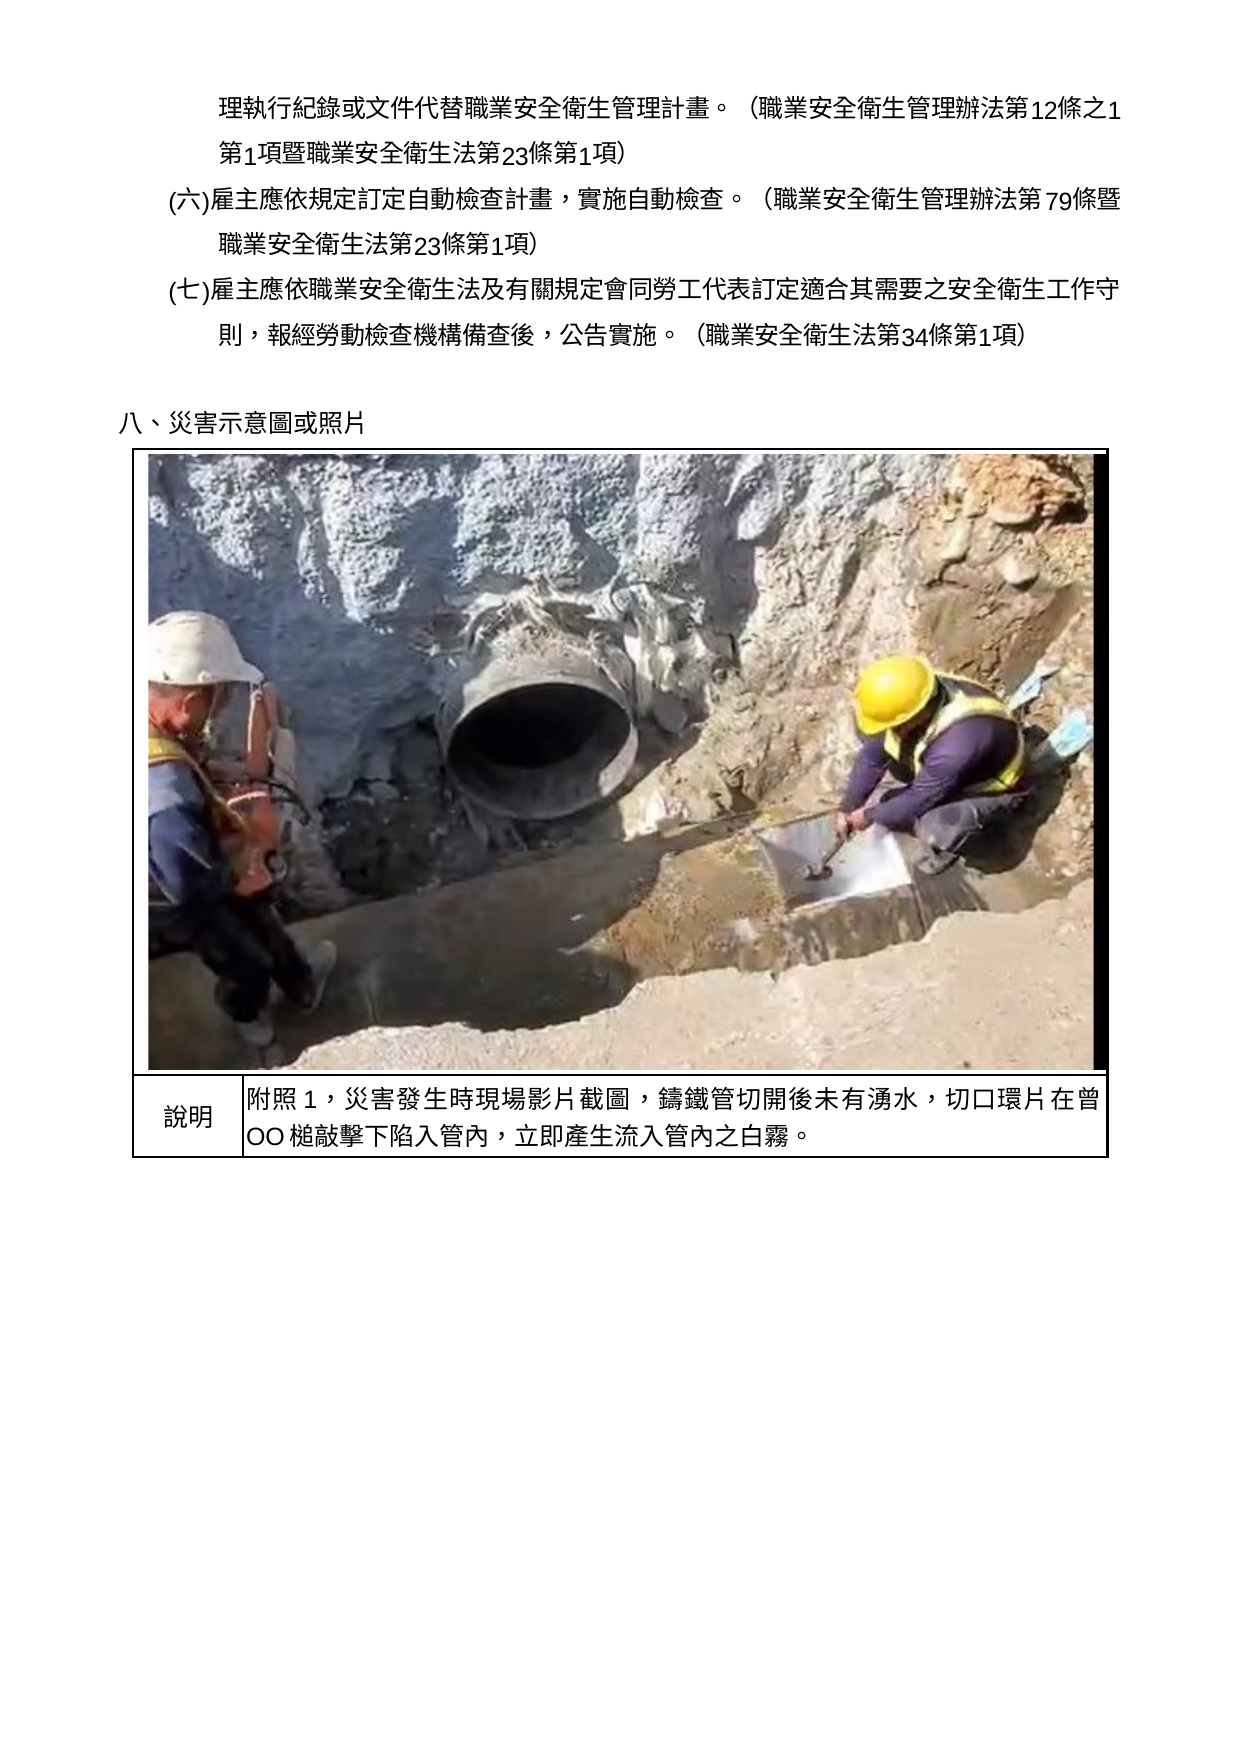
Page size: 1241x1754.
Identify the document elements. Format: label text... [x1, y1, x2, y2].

text (七)雇主應依職業安全衛生法及有關規定會同勞工代表訂定適合其需要之安全衛生工作守則，報經勞動檢查機構備查後，公告實施。（職業安全衛生法第34條第1項） [168, 270, 1122, 351]
text 八、災害示意圖或照片 [118, 403, 1122, 439]
table_cell 說明 [134, 1076, 242, 1156]
text 理執行紀錄或文件代替職業安全衛生管理計畫。（職業安全衛生管理辦法第12條之1第1項暨職業安全衛生法第23條第1項） [168, 89, 1122, 170]
picture [148, 454, 1108, 1070]
table_header [134, 450, 1106, 1073]
table_cell 附照1，災害發生時現場影片截圖，鑄鐵管切開後未有湧水，切口環片在曾OO槌敲擊下陷入管內，立即產生流入管內之白霧。 [244, 1076, 1106, 1156]
text (六)雇主應依規定訂定自動檢查計畫，實施自動檢查。（職業安全衛生管理辦法第79條暨職業安全衛生法第23條第1項） [168, 179, 1122, 261]
